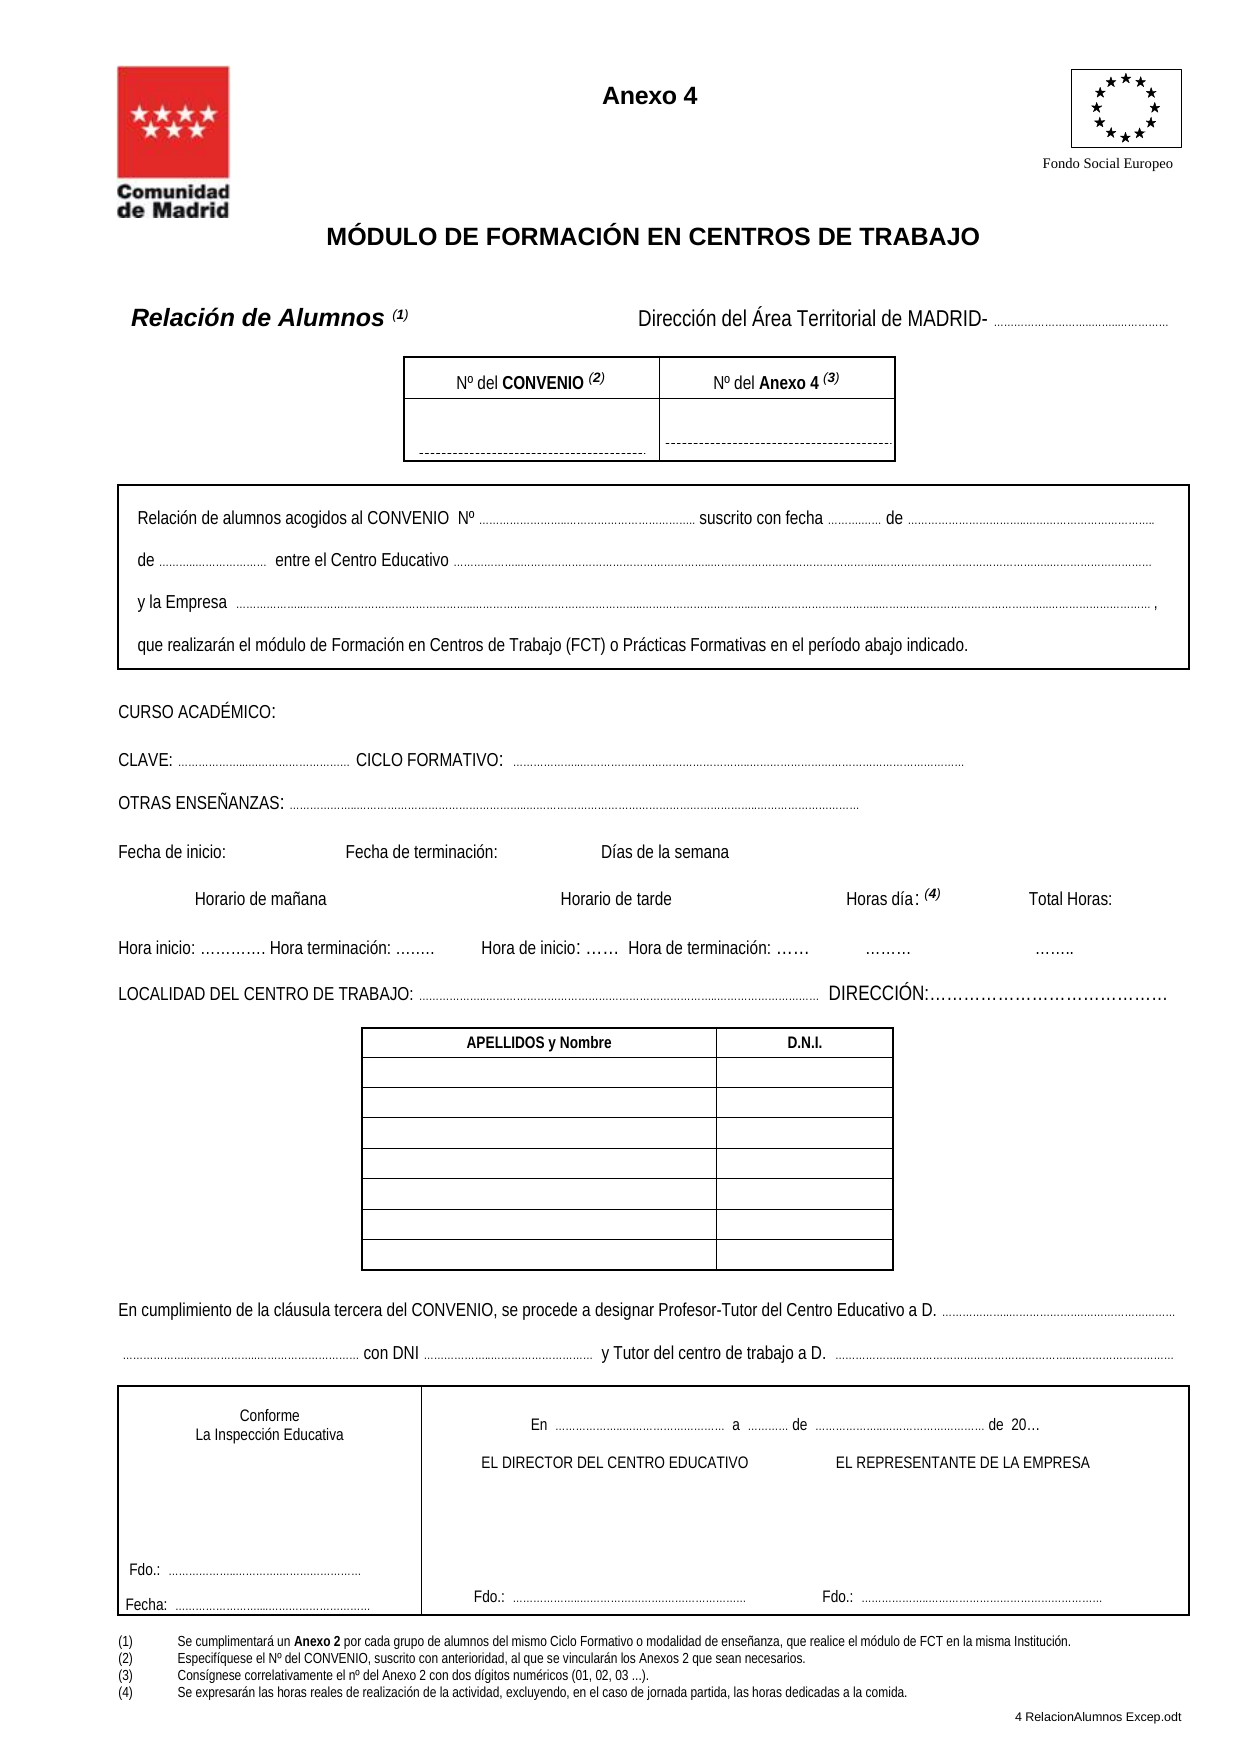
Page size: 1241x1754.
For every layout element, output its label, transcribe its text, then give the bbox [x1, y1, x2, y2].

table_cell [717, 1240, 892, 1269]
list Especifíquese el Nº del CONVENIO, suscrito con anterioridad, al que se vincularán los Anexos 2 que sean necesarios. [118, 1650, 1181, 1667]
text Fecha de inicio: Fecha de terminación: Días de la semana [118, 835, 1181, 864]
text OTRAS ENSEÑANZAS: ………………..…………………………………………..…………………………………………………………..………………………… [118, 789, 1181, 813]
text Relación de Alumnos (1) Dirección del Área Territorial de MADRID- ………………………..……..…………… [118, 303, 1181, 332]
table_cell [363, 1058, 716, 1087]
text Anexo 4 [231, 81, 1071, 110]
table_cell [717, 1088, 892, 1117]
table_cell [660, 399, 894, 460]
text CURSO ACADÉMICO: [118, 698, 1181, 722]
table_cell [363, 1210, 716, 1239]
table_cell [363, 1149, 716, 1178]
table_cell [363, 1118, 716, 1148]
table_header APELLIDOS y Nombre [363, 1029, 716, 1056]
table_header En ………………..………………………… a ………… de ………………..………………………… de 20… EL DIRECTOR DEL CENTRO EDUCATIVO EL REPRESENTANTE DE LA EMPRESA Fdo.: ………………..…………………….…………………… Fdo.: ………………..…………………………………………… [422, 1387, 1188, 1614]
text Horario de mañana Horario de tarde Horas día: (4) Total Horas: [118, 885, 1181, 909]
table_cell [405, 399, 659, 460]
table_cell [717, 1118, 892, 1148]
picture [116, 65, 231, 218]
table_header Nº del Anexo 4 (3) [660, 358, 894, 398]
table_cell [717, 1210, 892, 1239]
table_header Nº del CONVENIO (2) [405, 358, 659, 398]
list Consígnese correlativamente el nº del Anexo 2 con dos dígitos numéricos (01, 02, 03 ...). [118, 1667, 1181, 1683]
table_cell [717, 1149, 892, 1178]
table_cell [363, 1240, 716, 1269]
list Se cumplimentará un Anexo 2 por cada grupo de alumnos del mismo Ciclo Formativo o modalidad de enseñanza, que realice el módulo de FCT en la misma Institución. [118, 1633, 1181, 1650]
table_cell [363, 1088, 716, 1117]
table_header D.N.I. [717, 1029, 892, 1056]
table_cell [363, 1179, 716, 1208]
text Hora inicio: …………. Hora terminación: ….…. Hora de inicio: …… Hora de terminación: …… ……… …….. [118, 931, 1181, 960]
table_cell [717, 1179, 892, 1208]
text CLAVE: ………………..….……………………… CICLO FORMATIVO: ………………..…………………………………………..……………………………………………………… [118, 746, 1181, 770]
text En cumplimiento de la cláusula tercera del CONVENIO, se procede a designar Profesor-Tutor del Centro Educativo a D. ………………..………………….……………………… [118, 1299, 1181, 1321]
table_header Relación de alumnos acogidos al CONVENIO Nº ……………………..……………………………….. suscrito con fecha ……….…… de ……………………………..……………………………….. de ………..………………… entre el Centro Educativo ………………..………………………………………………..…………………………………………..…………………………………………..………………………… y la Empresa ………………..…………………………………………..…………………………………………..…………………………..………………………………..…………………………………………..………………………… , que realizarán el módulo de Formación en Centros de Trabajo (FCT) o Prácticas Formativas en el período abajo indicado. [119, 486, 1188, 668]
text MÓDULO DE FORMACIÓN EN CENTROS DE TRABAJO [118, 221, 1181, 250]
table_cell [717, 1058, 892, 1087]
text ………………..………………..………………………… con DNI ………………..………………………… y Tutor del centro de trabajo a D. ………………..…………………………………………..………………………… [118, 1342, 1181, 1363]
list Se expresarán las horas reales de realización de la actividad, excluyendo, en el caso de jornada partida, las horas dedicadas a la comida. [118, 1683, 1181, 1700]
text LOCALIDAD DEL CENTRO DE TRABAJO: ………………..…………………………………………………………..………………………… DIRECCIÓN:…………………………………… [118, 981, 1181, 1005]
table_header Conforme La Inspección Educativa Fdo.: ………………..………….…………………… Fecha: ……………………....………………………… [119, 1387, 421, 1614]
